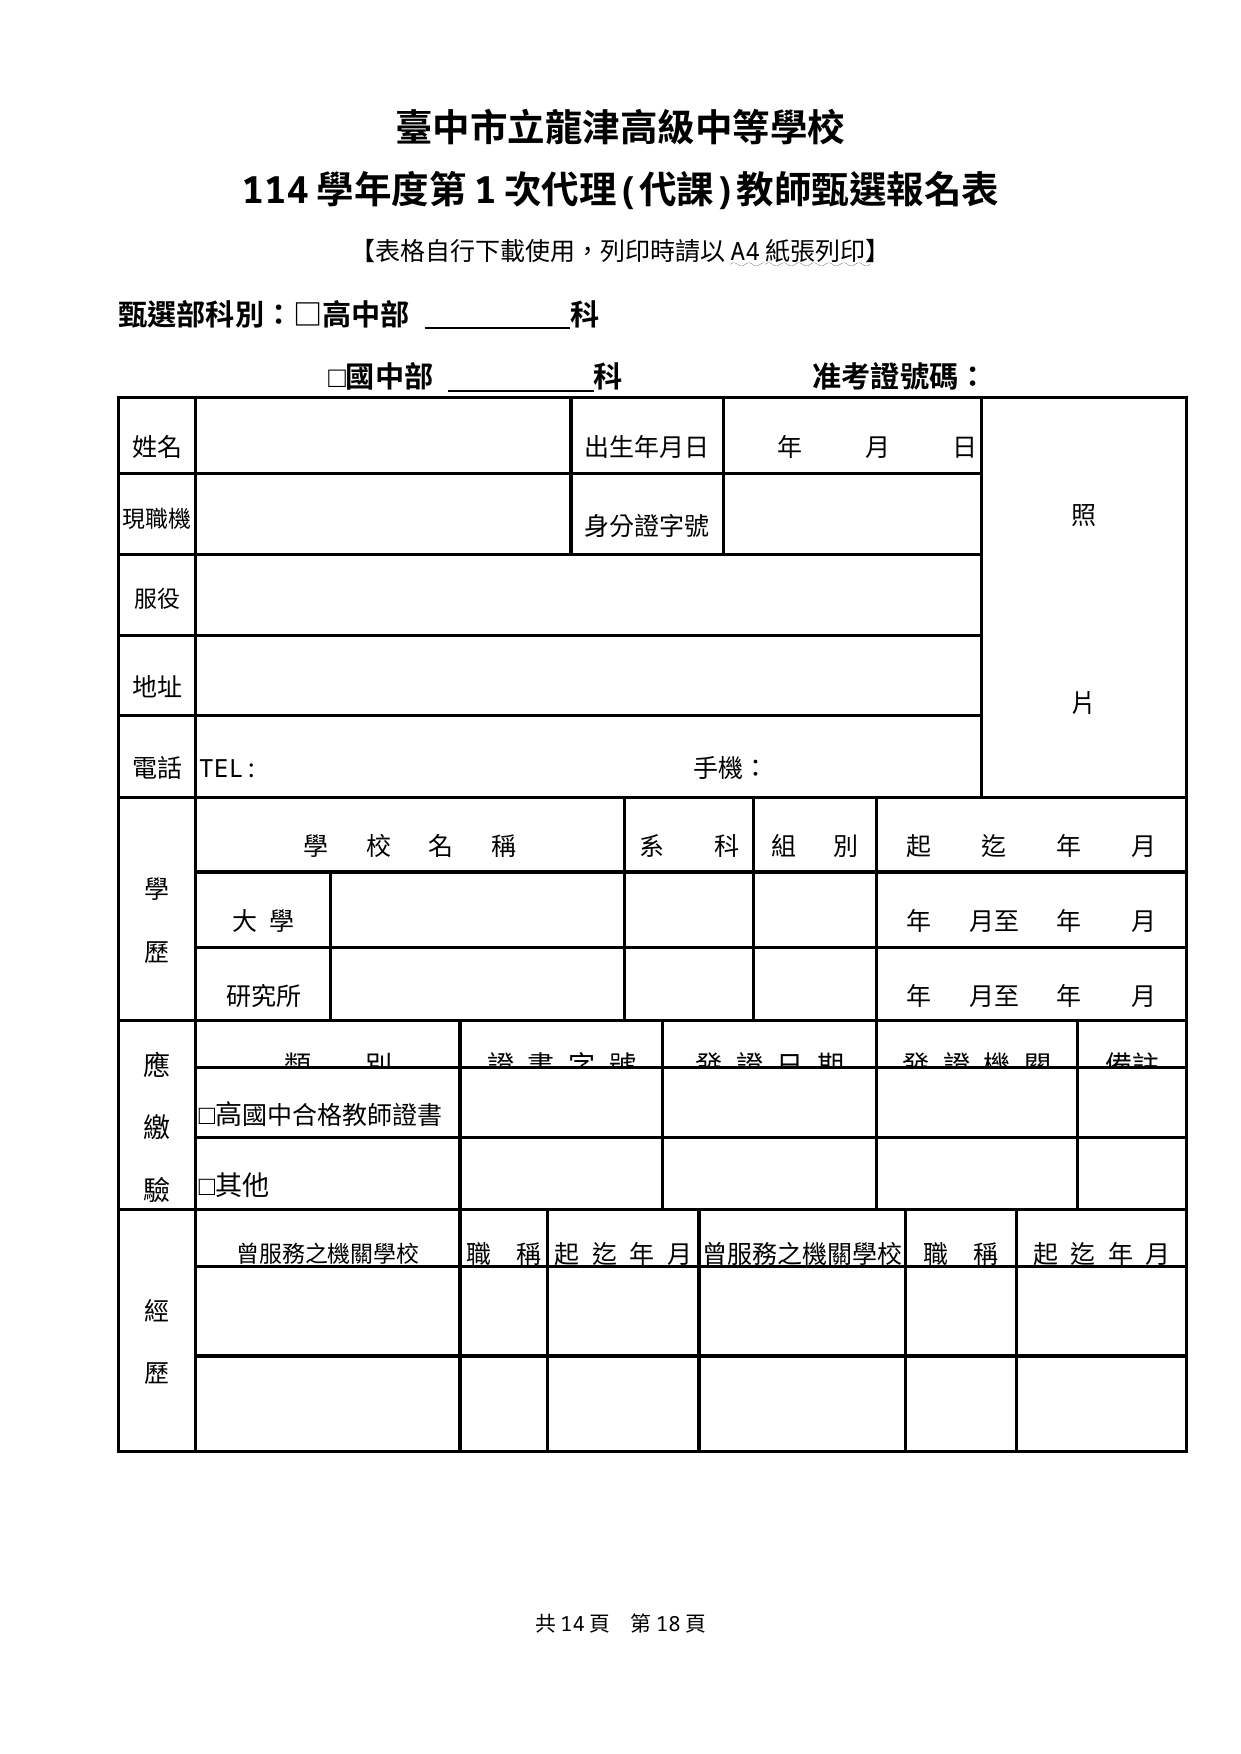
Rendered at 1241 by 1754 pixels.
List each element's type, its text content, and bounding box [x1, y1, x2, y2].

table_cell [626, 874, 752, 946]
table_header 照 片 [983, 399, 1185, 796]
table_cell 應 繳 驗 證 件 [120, 1022, 194, 1208]
table_cell 研究所 [197, 949, 329, 1019]
table_cell [462, 1358, 546, 1450]
table_cell [1079, 1069, 1185, 1136]
table_cell 地址 [120, 637, 194, 713]
table_cell 身分證字號 [573, 475, 722, 553]
table_cell 學 歷 [120, 799, 194, 1019]
table_cell [549, 1268, 697, 1354]
table_cell 曾服務之機關學校 [197, 1211, 458, 1265]
table_cell [1079, 1139, 1185, 1208]
table_cell [462, 1268, 546, 1354]
table_header 年 月 日 [725, 399, 980, 472]
table_cell [701, 1358, 904, 1450]
table_cell 服役 情形 [120, 556, 194, 634]
table_header 出生年月日 [573, 399, 722, 472]
table_cell [878, 1069, 1076, 1136]
text 【表格自行下載使用，列印時請以A4紙張列印】 [118, 208, 1122, 271]
table_cell 年 月至 年 月 [878, 949, 1185, 1019]
table_cell [755, 949, 875, 1019]
table_cell 學 校 名 稱 [197, 799, 623, 870]
table_cell [1018, 1268, 1185, 1354]
table_cell [878, 1139, 1076, 1208]
table_header [197, 399, 569, 472]
table_cell [755, 874, 875, 946]
table_cell 備註 [1079, 1022, 1185, 1066]
table_cell 類 別 [197, 1022, 458, 1066]
text □國中部 科 准考證號碼： [118, 333, 1122, 396]
table_cell [664, 1139, 875, 1208]
table_cell [332, 874, 623, 946]
table_cell [197, 1268, 458, 1354]
table_cell [462, 1069, 624, 1136]
table_header 姓名 [120, 399, 194, 472]
table_cell [907, 1268, 1015, 1354]
table_cell [197, 1358, 458, 1450]
table_cell 年 月至 年 月 [878, 874, 1185, 946]
table_cell 起 迄 年 月 [549, 1211, 697, 1265]
table_cell TEL: 手機： [197, 717, 980, 796]
table_cell [626, 949, 752, 1019]
table_cell 發 證 日 期 [664, 1022, 875, 1066]
table_cell 組 別 [755, 799, 875, 870]
text 114學年度第1次代理(代課)教師甄選報名表 [118, 146, 1122, 208]
table_cell 職 稱 [462, 1211, 546, 1265]
table_cell [549, 1358, 697, 1450]
table_cell [197, 475, 569, 553]
text 甄選部科別：□高中部 科 [118, 271, 1122, 333]
table_cell 現職機關學校 [120, 475, 194, 553]
table_cell [701, 1268, 904, 1354]
table_cell [462, 1139, 624, 1208]
table_cell [664, 1069, 875, 1136]
table_cell 起 迄 年 月 [878, 799, 1185, 870]
table_cell 大 學 [197, 874, 329, 946]
table_cell 曾服務之機關學校 [701, 1211, 904, 1265]
table_cell [624, 1069, 661, 1136]
table_cell 系 科 [626, 799, 752, 870]
table_cell □其他 [197, 1139, 458, 1208]
table_cell 起 迄 年 月 [1018, 1211, 1185, 1265]
table_cell [1018, 1358, 1185, 1450]
table_cell 職 稱 [907, 1211, 1015, 1265]
text 臺中市立龍津高級中等學校 [118, 83, 1122, 146]
table_cell 證 書 字 號 [462, 1022, 661, 1066]
table_cell 發 證 機 關 [878, 1022, 1076, 1066]
table_cell 經 歷 [120, 1211, 194, 1450]
table_cell □高國中合格教師證書 [197, 1069, 458, 1136]
table_cell [624, 1139, 661, 1208]
table_cell 電話 [120, 717, 194, 796]
table_cell [332, 949, 623, 1019]
table_cell [197, 637, 980, 713]
table_cell [907, 1358, 1015, 1450]
table_cell □免役 □役畢 □服役中 [197, 556, 980, 634]
table_cell [725, 475, 980, 553]
